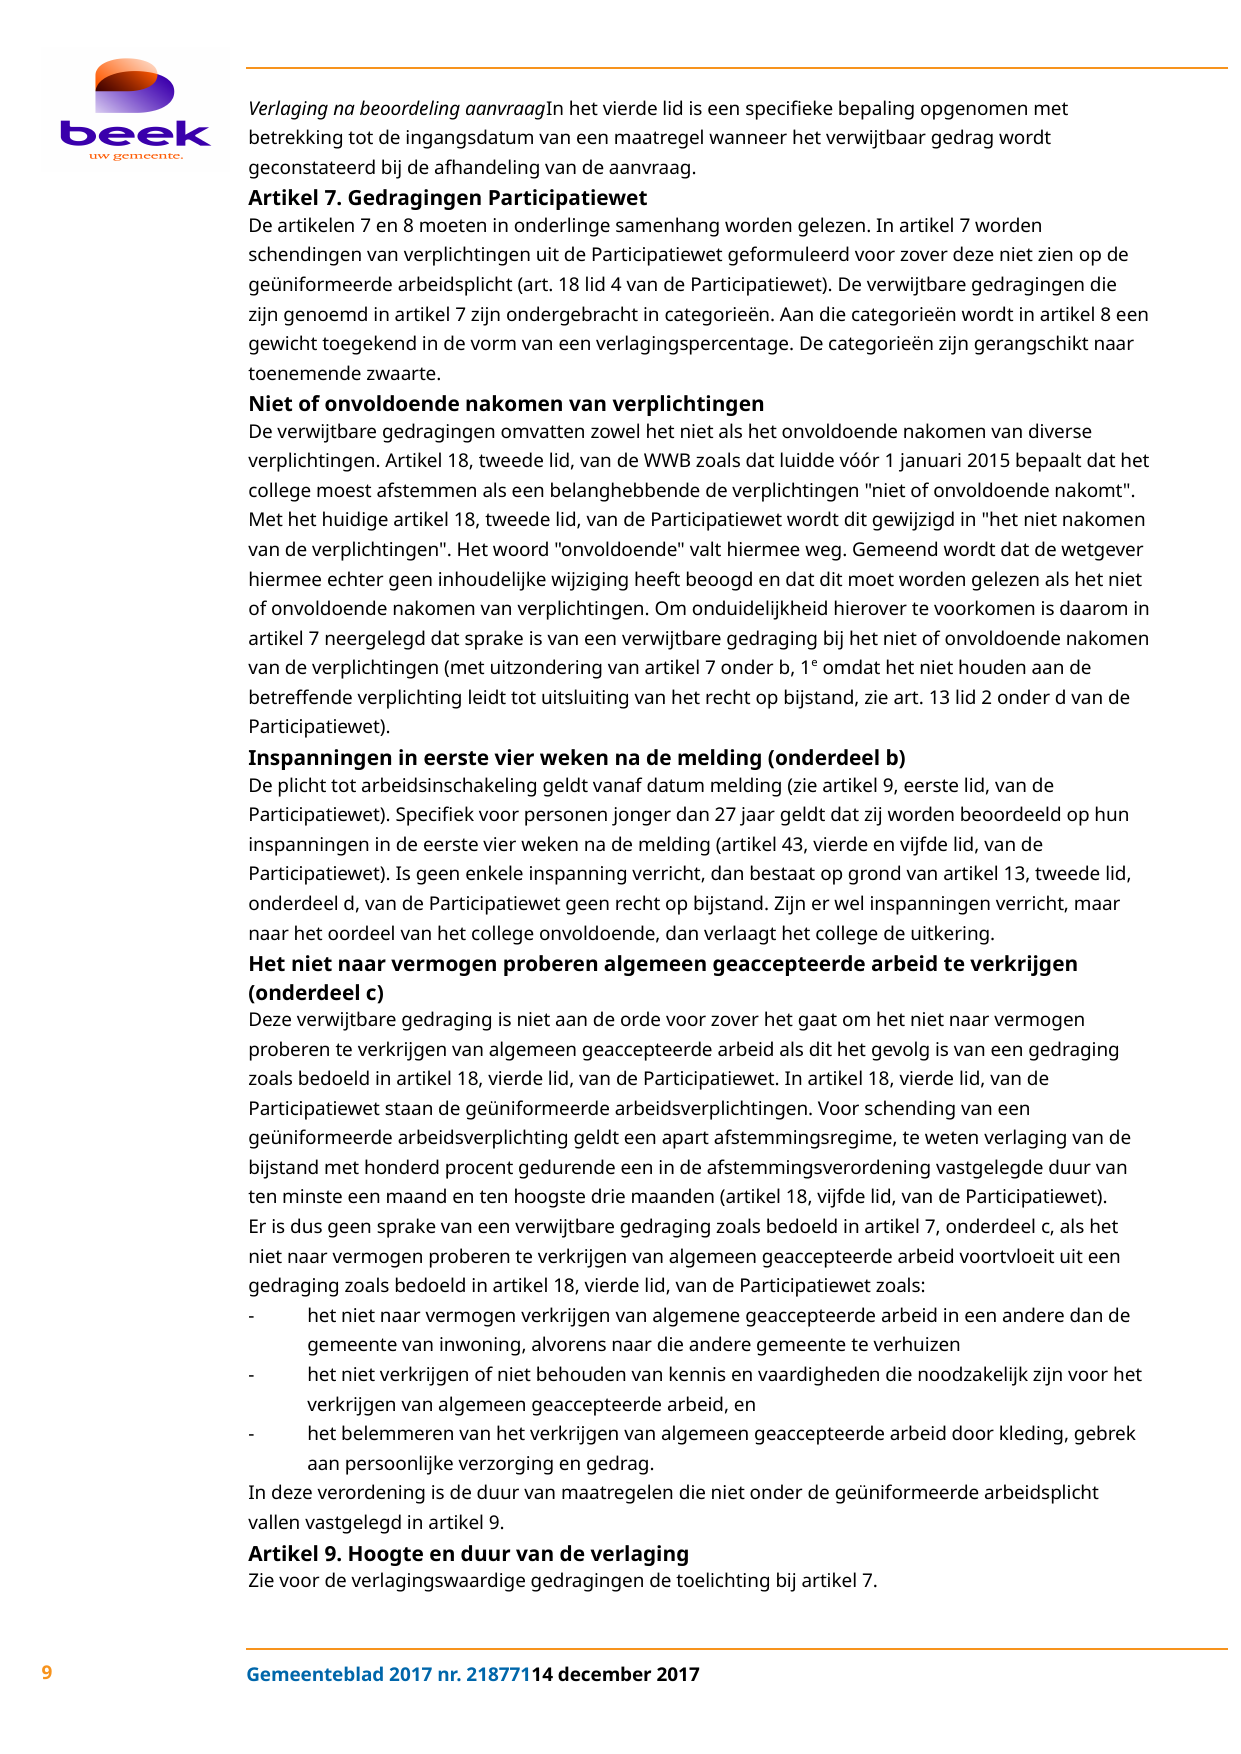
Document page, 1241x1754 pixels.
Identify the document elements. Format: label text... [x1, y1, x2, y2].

text De plicht tot arbeidsinschakeling geldt vanaf datum melding (zie artikel 9, eerste lid, van de Participatiewet). Specifiek voor personen jonger dan 27 jaar geldt dat zij worden beoordeeld op hun inspanningen in de eerste vier weken na de melding (artikel 43, vierde en vijfde lid, van de Participatiewet). Is geen enkele inspanning verricht, dan bestaat op grond van artikel 13, tweede lid, onderdeel d, van de Participatiewet geen recht op bijstand. Zijn er wel inspanningen verricht, maar naar het oordeel van het college onvoldoende, dan verlaagt het college de uitkering. [248, 772, 1152, 945]
list het niet verkrijgen of niet behouden van kennis en vaardigheden die noodzakelijk zijn voor het verkrijgen van algemeen geaccepteerde arbeid, en [248, 1361, 1152, 1416]
text Het niet naar vermogen proberen algemeen geaccepteerde arbeid te verkrijgen (onderdeel c) [248, 949, 1152, 1006]
text Artikel 9. Hoogte en duur van de verlaging [248, 1539, 1152, 1567]
list het belemmeren van het verkrijgen van algemeen geaccepteerde arbeid door kleding, gebrek aan persoonlijke verzorging en gedrag. [248, 1420, 1152, 1476]
picture [41, 47, 231, 172]
list het niet naar vermogen verkrijgen van algemene geaccepteerde arbeid in een andere dan de gemeente van inwoning, alvorens naar die andere gemeente te verhuizen [248, 1302, 1152, 1357]
text Deze verwijtbare gedraging is niet aan de orde voor zover het gaat om het niet naar vermogen proberen te verkrijgen van algemeen geaccepteerde arbeid als dit het gevolg is van een gedraging zoals bedoeld in artikel 18, vierde lid, van de Participatiewet. In artikel 18, vierde lid, van de Participatiewet staan de geüniformeerde arbeidsverplichtingen. Voor schending van een geüniformeerde arbeidsverplichting geldt een apart afstemmingsregime, te weten verlaging van de bijstand met honderd procent gedurende een in de afstemmingsverordening vastgelegde duur van ten minste een maand en ten hoogste drie maanden (artikel 18, vijfde lid, van de Participatiewet). [248, 1006, 1152, 1209]
text Inspanningen in eerste vier weken na de melding (onderdeel b) [248, 743, 1152, 772]
text Zie voor de verlagingswaardige gedragingen de toelichting bij artikel 7. [248, 1567, 1152, 1593]
text De artikelen 7 en 8 moeten in onderlinge samenhang worden gelezen. In artikel 7 worden schendingen van verplichtingen uit de Participatiewet geformuleerd voor zover deze niet zien op de geüniformeerde arbeidsplicht (art. 18 lid 4 van de Participatiewet). De verwijtbare gedragingen die zijn genoemd in artikel 7 zijn ondergebracht in categorieën. Aan die categorieën wordt in artikel 8 een gewicht toegekend in de vorm van een verlagingspercentage. De categorieën zijn gerangschikt naar toenemende zwaarte. [248, 212, 1152, 386]
text Artikel 7. Gedragingen Participatiewet [248, 183, 1152, 212]
text Er is dus geen sprake van een verwijtbare gedraging zoals bedoeld in artikel 7, onderdeel c, als het niet naar vermogen proberen te verkrijgen van algemeen geaccepteerde arbeid voortvloeit uit een gedraging zoals bedoeld in artikel 18, vierde lid, van de Participatiewet zoals: [248, 1213, 1152, 1298]
text In deze verordening is de duur van maatregelen die niet onder de geüniformeerde arbeidsplicht vallen vastgelegd in artikel 9. [248, 1479, 1152, 1535]
text Verlaging na beoordeling aanvraagIn het vierde lid is een specifieke bepaling opgenomen met betrekking tot de ingangsdatum van een maatregel wanneer het verwijtbaar gedrag wordt geconstateerd bij de afhandeling van de aanvraag. [248, 95, 1152, 180]
text Niet of onvoldoende nakomen van verplichtingen [248, 389, 1152, 418]
text De verwijtbare gedragingen omvatten zowel het niet als het onvoldoende nakomen van diverse verplichtingen. Artikel 18, tweede lid, van de WWB zoals dat luidde vóór 1 januari 2015 bepaalt dat het college moest afstemmen als een belanghebbende de verplichtingen "niet of onvoldoende nakomt". Met het huidige artikel 18, tweede lid, van de Participatiewet wordt dit gewijzigd in "het niet nakomen van de verplichtingen". Het woord "onvoldoende" valt hiermee weg. Gemeend wordt dat de wetgever hiermee echter geen inhoudelijke wijziging heeft beoogd en dat dit moet worden gelezen als het niet of onvoldoende nakomen van verplichtingen. Om onduidelijkheid hierover te voorkomen is daarom in artikel 7 neergelegd dat sprake is van een verwijtbare gedraging bij het niet of onvoldoende nakomen van de verplichtingen (met uitzondering van artikel 7 onder b, 1e omdat het niet houden aan de betreffende verplichting leidt tot uitsluiting van het recht op bijstand, zie art. 13 lid 2 onder d van de Participatiewet). [248, 418, 1152, 739]
